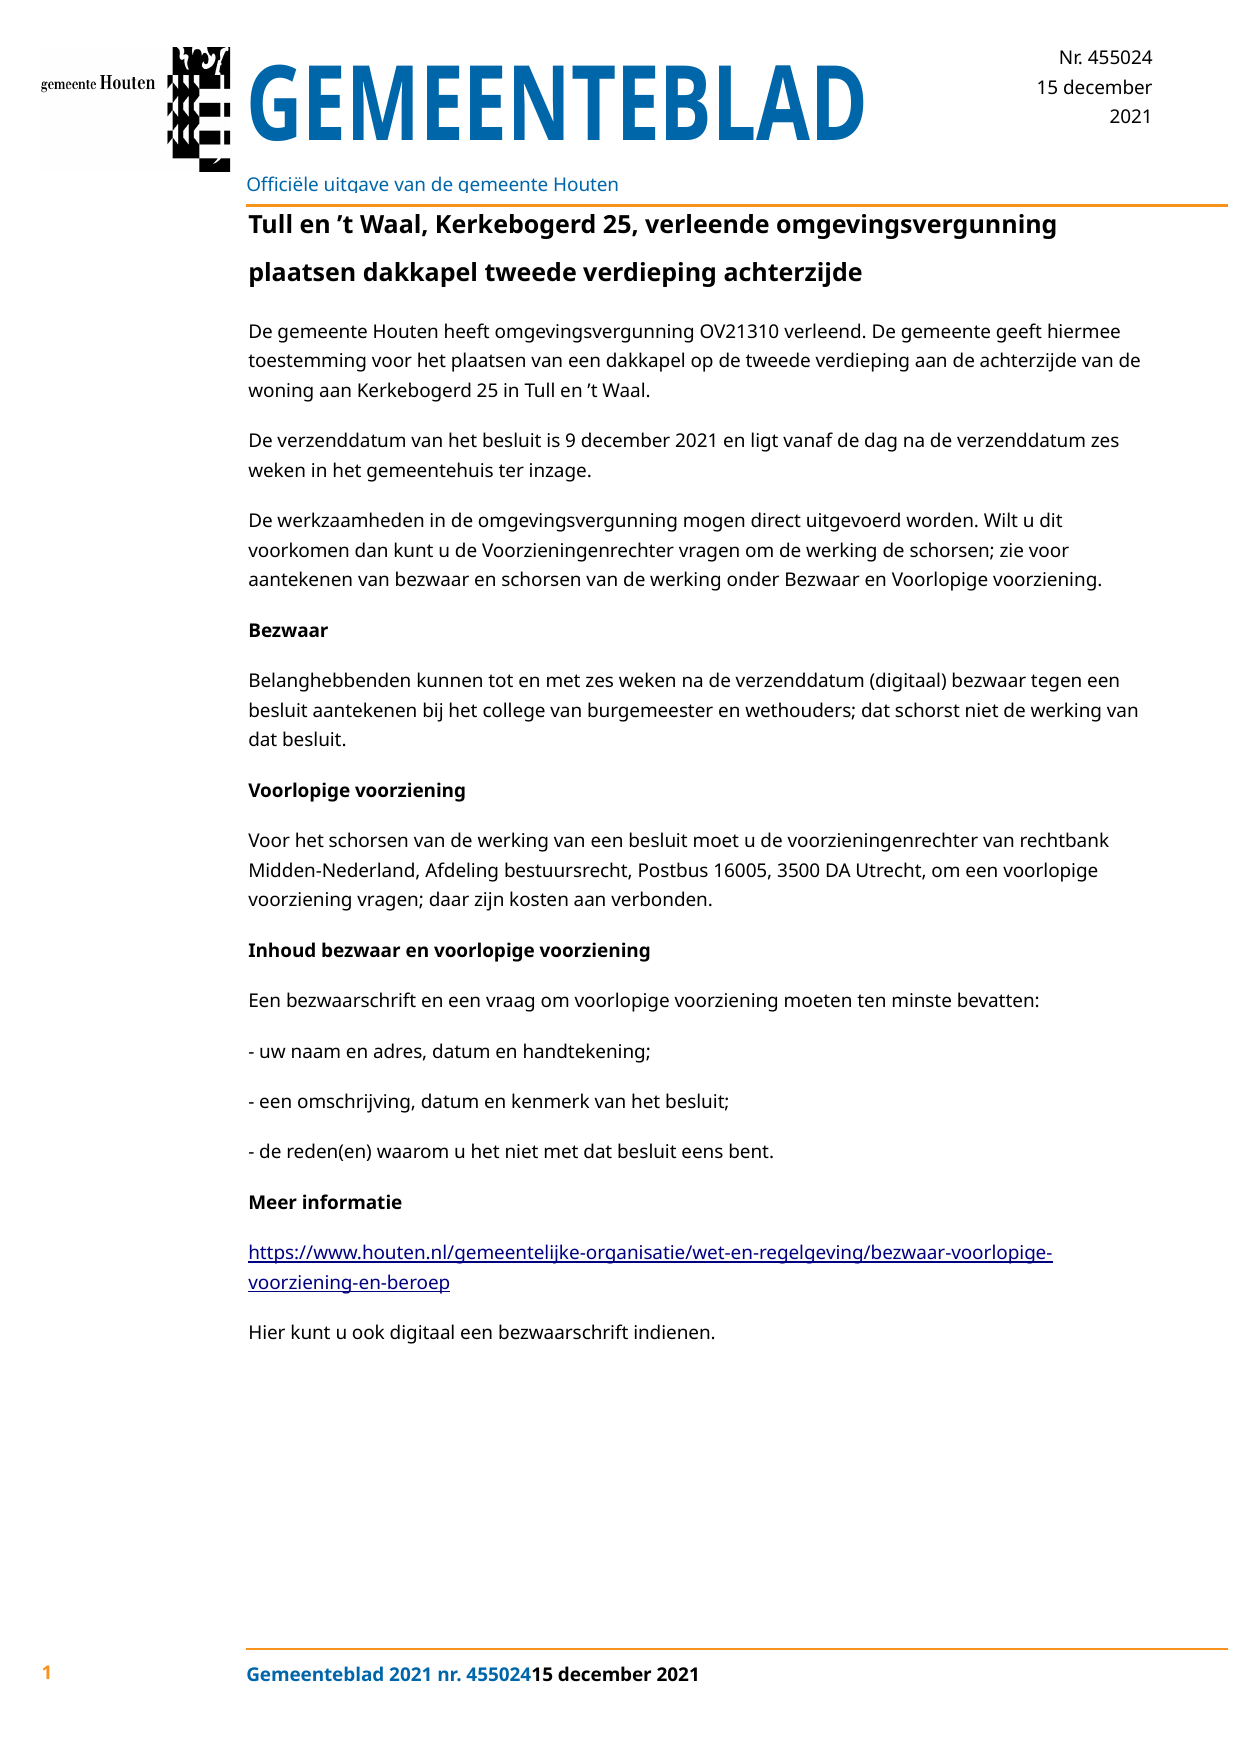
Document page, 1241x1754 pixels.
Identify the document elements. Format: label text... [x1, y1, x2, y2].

text Tull en ’t Waal, Kerkebogerd 25, verleende omgevingsvergunning plaatsen dakkapel tweede verdieping achterzijde [248, 207, 1152, 288]
text Bezwaar [248, 617, 1152, 643]
text Een bezwaarschrift en een vraag om voorlopige voorziening moeten ten minste bevatten: [248, 987, 1152, 1013]
text Voorlopige voorziening [248, 777, 1152, 803]
text Belanghebbenden kunnen tot en met zes weken na de verzenddatum (digitaal) bezwaar tegen een besluit aantekenen bij het college van burgemeester en wethouders; dat schorst niet de werking van dat besluit. [248, 667, 1152, 752]
text De verzenddatum van het besluit is 9 december 2021 en ligt vanaf de dag na de verzenddatum zes weken in het gemeentehuis ter inzage. [248, 427, 1152, 483]
text Inhoud bezwaar en voorlopige voorziening [248, 937, 1152, 963]
text De werkzaamheden in de omgevingsvergunning mogen direct uitgevoerd worden. Wilt u dit voorkomen dan kunt u de Voorzieningenrechter vragen om de werking de schorsen; zie voor aantekenen van bezwaar en schorsen van de werking onder Bezwaar en Voorlopige voorziening. [248, 507, 1152, 592]
text - uw naam en adres, datum en handtekening; [248, 1038, 1152, 1064]
picture [41, 47, 231, 172]
text Hier kunt u ook digitaal een bezwaarschrift indienen. [248, 1319, 1152, 1345]
text https://www.houten.nl/gemeentelijke-organisatie/wet-en-regelgeving/bezwaar-voorlopige-voorziening-en-beroep [248, 1239, 1152, 1295]
text - een omschrijving, datum en kenmerk van het besluit; [248, 1088, 1152, 1114]
text De gemeente Houten heeft omgevingsvergunning OV21310 verleend. De gemeente geeft hiermee toestemming voor het plaatsen van een dakkapel op de tweede verdieping aan de achterzijde van de woning aan Kerkebogerd 25 in Tull en ’t Waal. [248, 318, 1152, 403]
text Meer informatie [248, 1189, 1152, 1215]
text Voor het schorsen van de werking van een besluit moet u de voorzieningenrechter van rechtbank Midden-Nederland, Afdeling bestuursrecht, Postbus 16005, 3500 DA Utrecht, om een voorlopige voorziening vragen; daar zijn kosten aan verbonden. [248, 827, 1152, 912]
text - de reden(en) waarom u het niet met dat besluit eens bent. [248, 1139, 1152, 1164]
